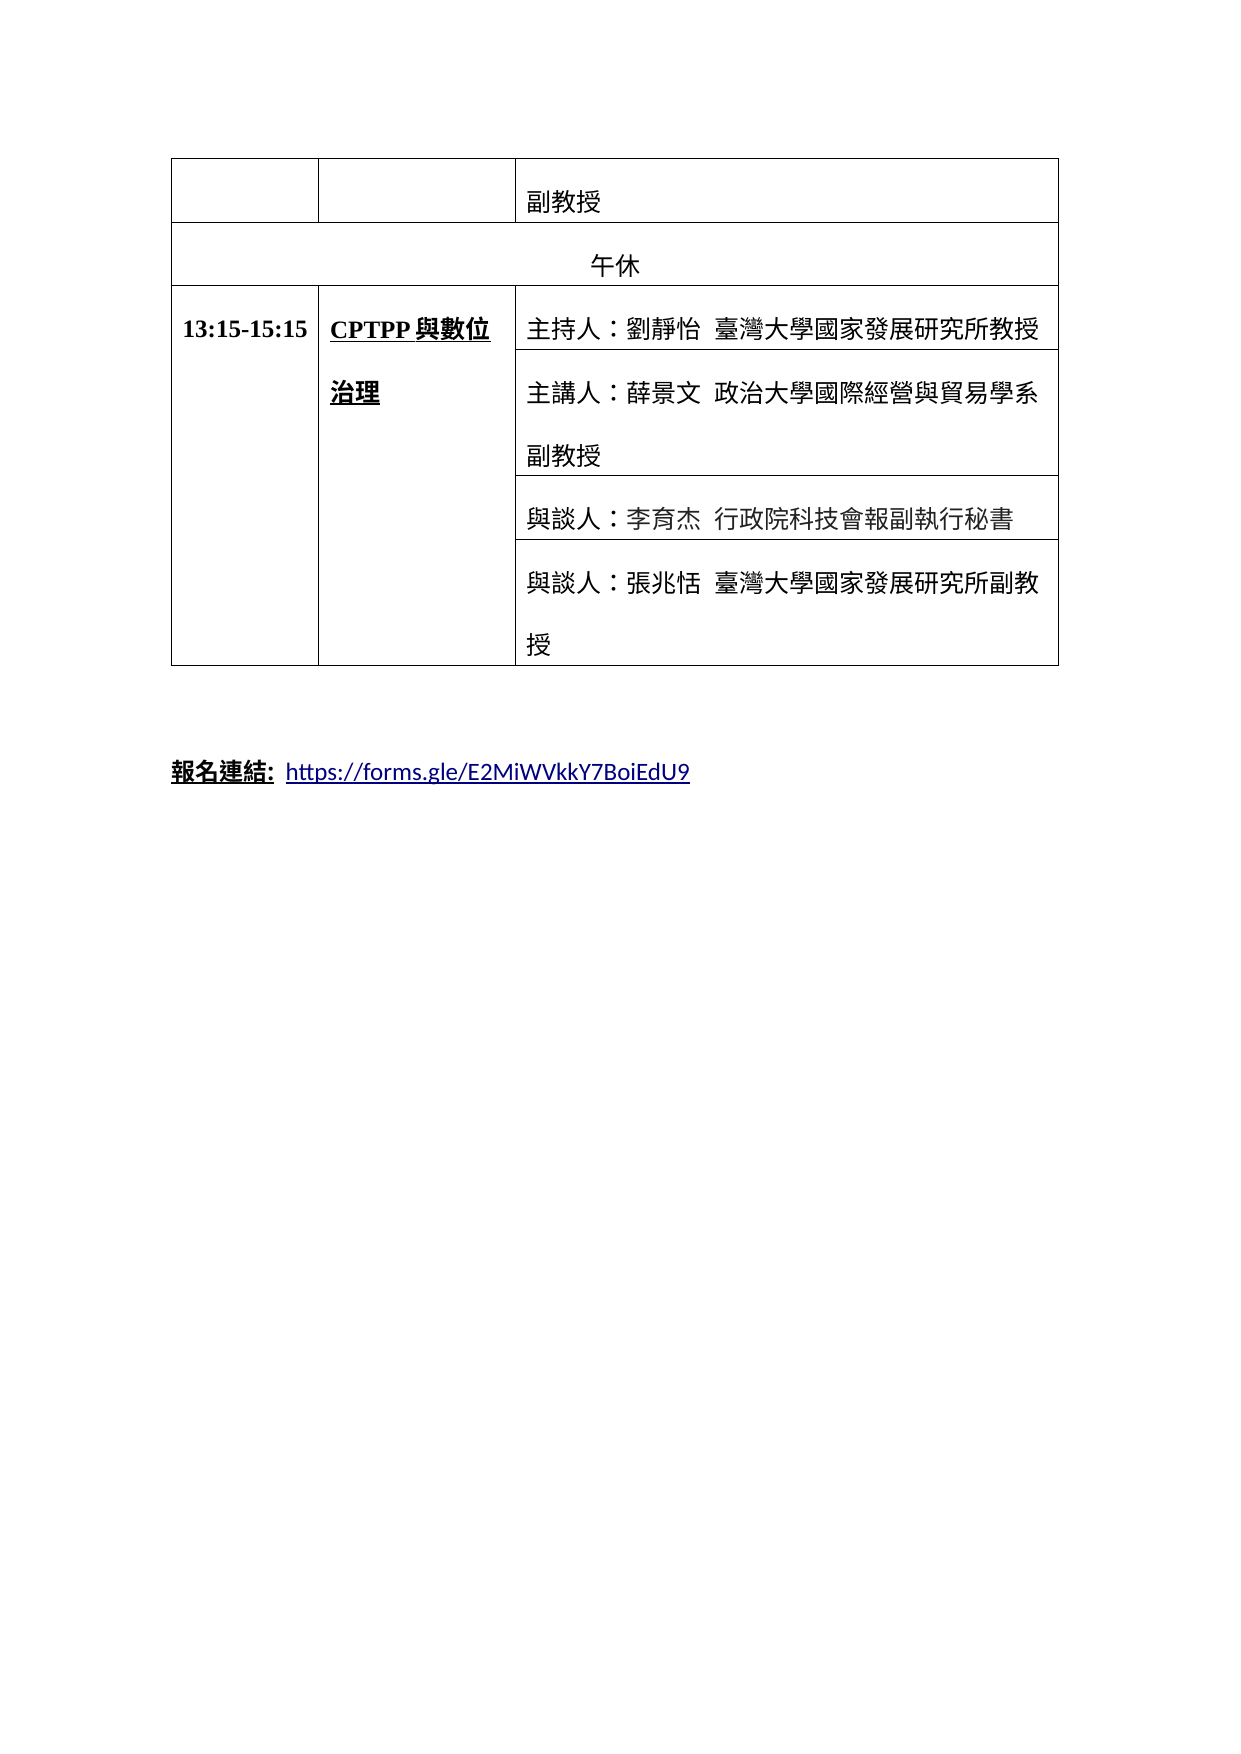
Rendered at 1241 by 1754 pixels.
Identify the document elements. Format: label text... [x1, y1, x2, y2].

table_cell CPTPP與數位治理 [319, 286, 515, 664]
table_cell [172, 159, 318, 222]
table_cell [319, 159, 515, 222]
table_cell 主持人：劉靜怡 臺灣大學國家發展研究所教授 [516, 286, 1058, 349]
table_cell 午休 [172, 223, 1058, 285]
table_cell 主講人：薛景文 政治大學國際經營與貿易學系副教授 [516, 350, 1058, 475]
table_cell 與談人：張兆恬 臺灣大學國家發展研究所副教授 [516, 540, 1058, 664]
table_cell 與談人：李育杰 行政院科技會報副執行秘書 [516, 476, 1058, 538]
text 報名連結: https://forms.gle/E2MiWVkkY7BoiEdU9 [171, 728, 1069, 791]
table_cell 副教授 [516, 159, 1058, 222]
table_cell 13:15-15:15 [172, 286, 318, 664]
